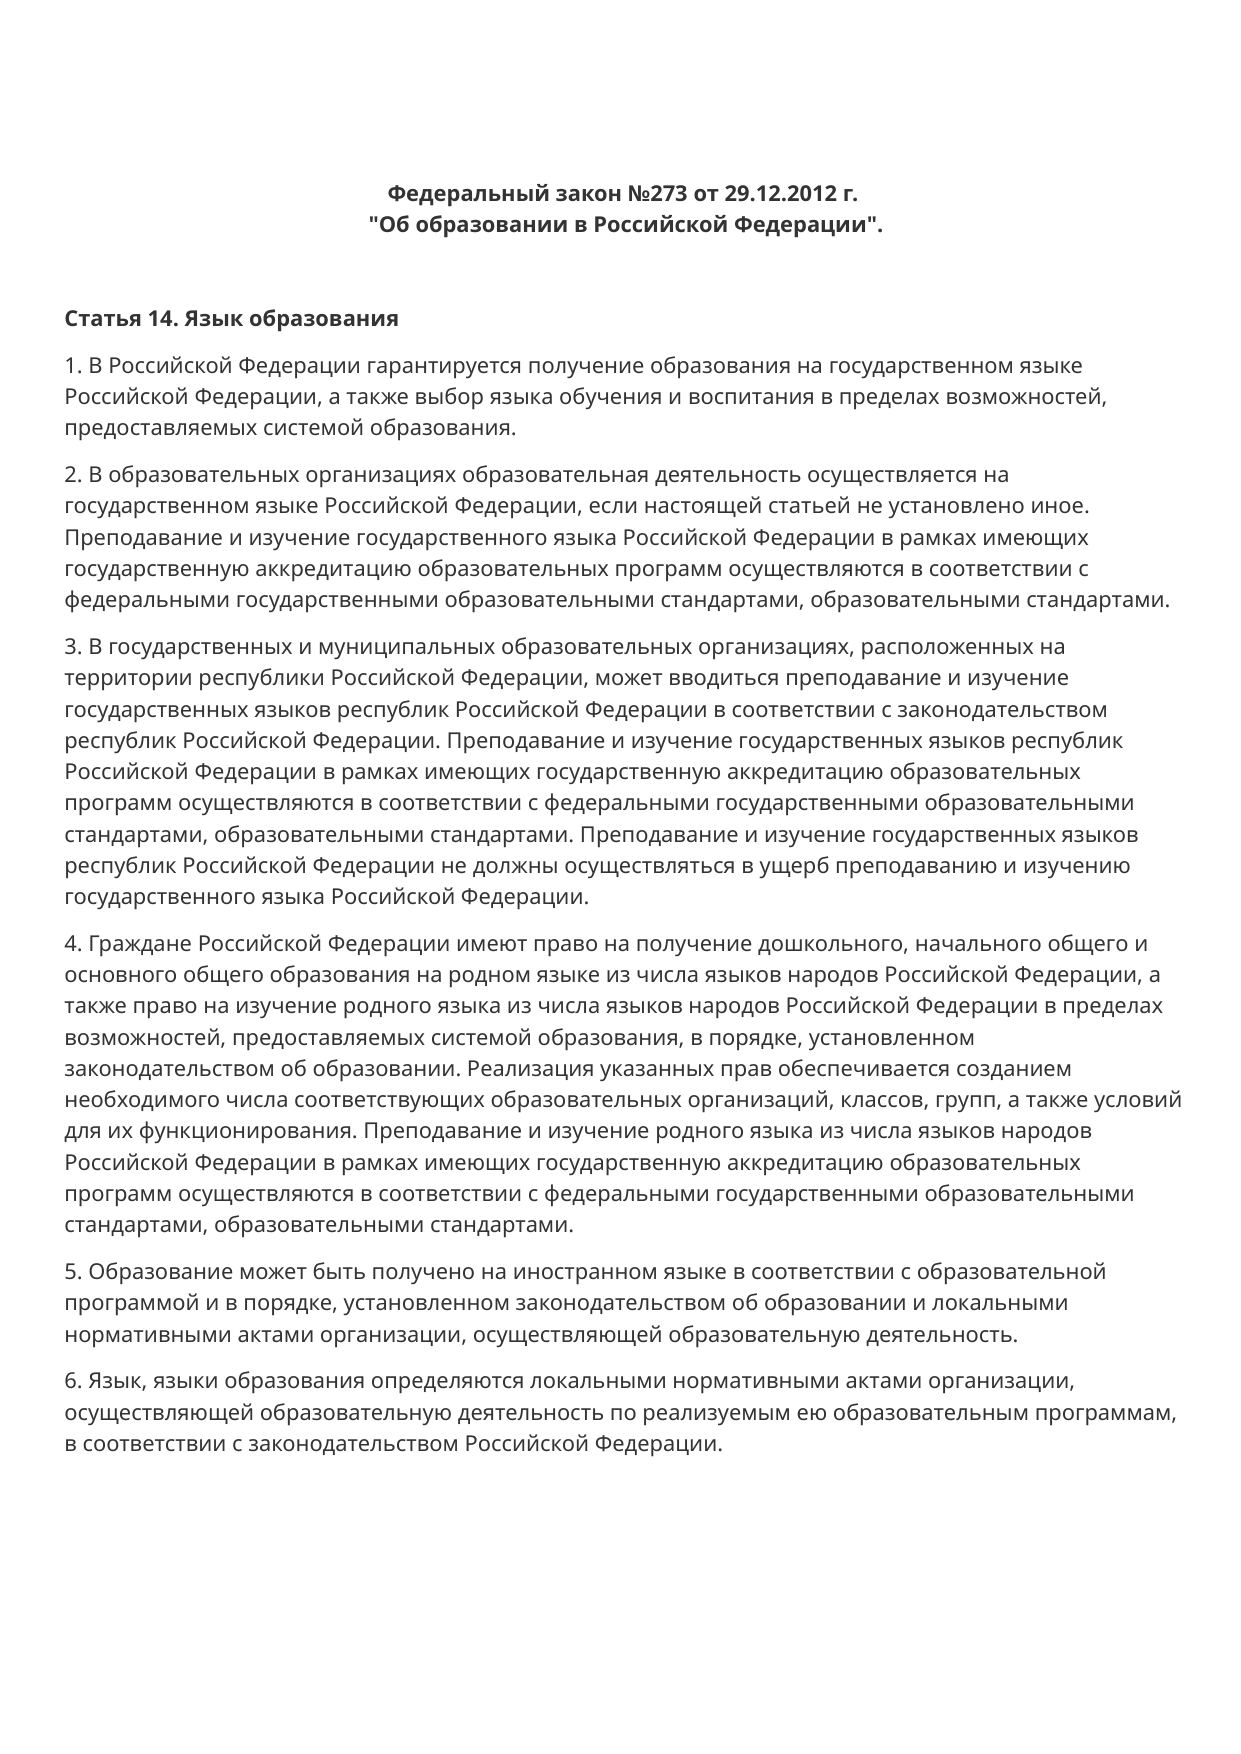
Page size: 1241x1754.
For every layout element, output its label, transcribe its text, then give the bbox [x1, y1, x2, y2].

text Федеральный закон №273 от 29.12.2012 г. "Об образовании в Российской Федерации". [64, 177, 1187, 239]
text 6. Язык, языки образования определяются локальными нормативными актами организации, осуществляющей образовательную деятельность по реализуемым ею образовательным программам, в соответствии с законодательством Российской Федерации. [64, 1364, 1187, 1458]
text 2. В образовательных организациях образовательная деятельность осуществляется на государственном языке Российской Федерации, если настоящей статьей не установлено иное. Преподавание и изучение государственного языка Российской Федерации в рамках имеющих государственную аккредитацию образовательных программ осуществляются в соответствии с федеральными государственными образовательными стандартами, образовательными стандартами. [64, 458, 1187, 614]
text 4. Граждане Российской Федерации имеют право на получение дошкольного, начального общего и основного общего образования на родном языке из числа языков народов Российской Федерации, а также право на изучение родного языка из числа языков народов Российской Федерации в пределах возможностей, предоставляемых системой образования, в порядке, установленном законодательством об образовании. Реализация указанных прав обеспечивается созданием необходимого числа соответствующих образовательных организаций, классов, групп, а также условий для их функционирования. Преподавание и изучение родного языка из числа языков народов Российской Федерации в рамках имеющих государственную аккредитацию образовательных программ осуществляются в соответствии с федеральными государственными образовательными стандартами, образовательными стандартами. [64, 927, 1187, 1239]
text 5. Образование может быть получено на иностранном языке в соответствии с образовательной программой и в порядке, установленном законодательством об образовании и локальными нормативными актами организации, осуществляющей образовательную деятельность. [64, 1255, 1187, 1348]
text Статья 14. Язык образования [64, 302, 1187, 333]
text 3. В государственных и муниципальных образовательных организациях, расположенных на территории республики Российской Федерации, может вводиться преподавание и изучение государственных языков республик Российской Федерации в соответствии с законодательством республик Российской Федерации. Преподавание и изучение государственных языков республик Российской Федерации в рамках имеющих государственную аккредитацию образовательных программ осуществляются в соответствии с федеральными государственными образовательными стандартами, образовательными стандартами. Преподавание и изучение государственных языков республик Российской Федерации не должны осуществляться в ущерб преподаванию и изучению государственного языка Российской Федерации. [64, 630, 1187, 911]
text 1. В Российской Федерации гарантируется получение образования на государственном языке Российской Федерации, а также выбор языка обучения и воспитания в пределах возможностей, предоставляемых системой образования. [64, 348, 1187, 442]
